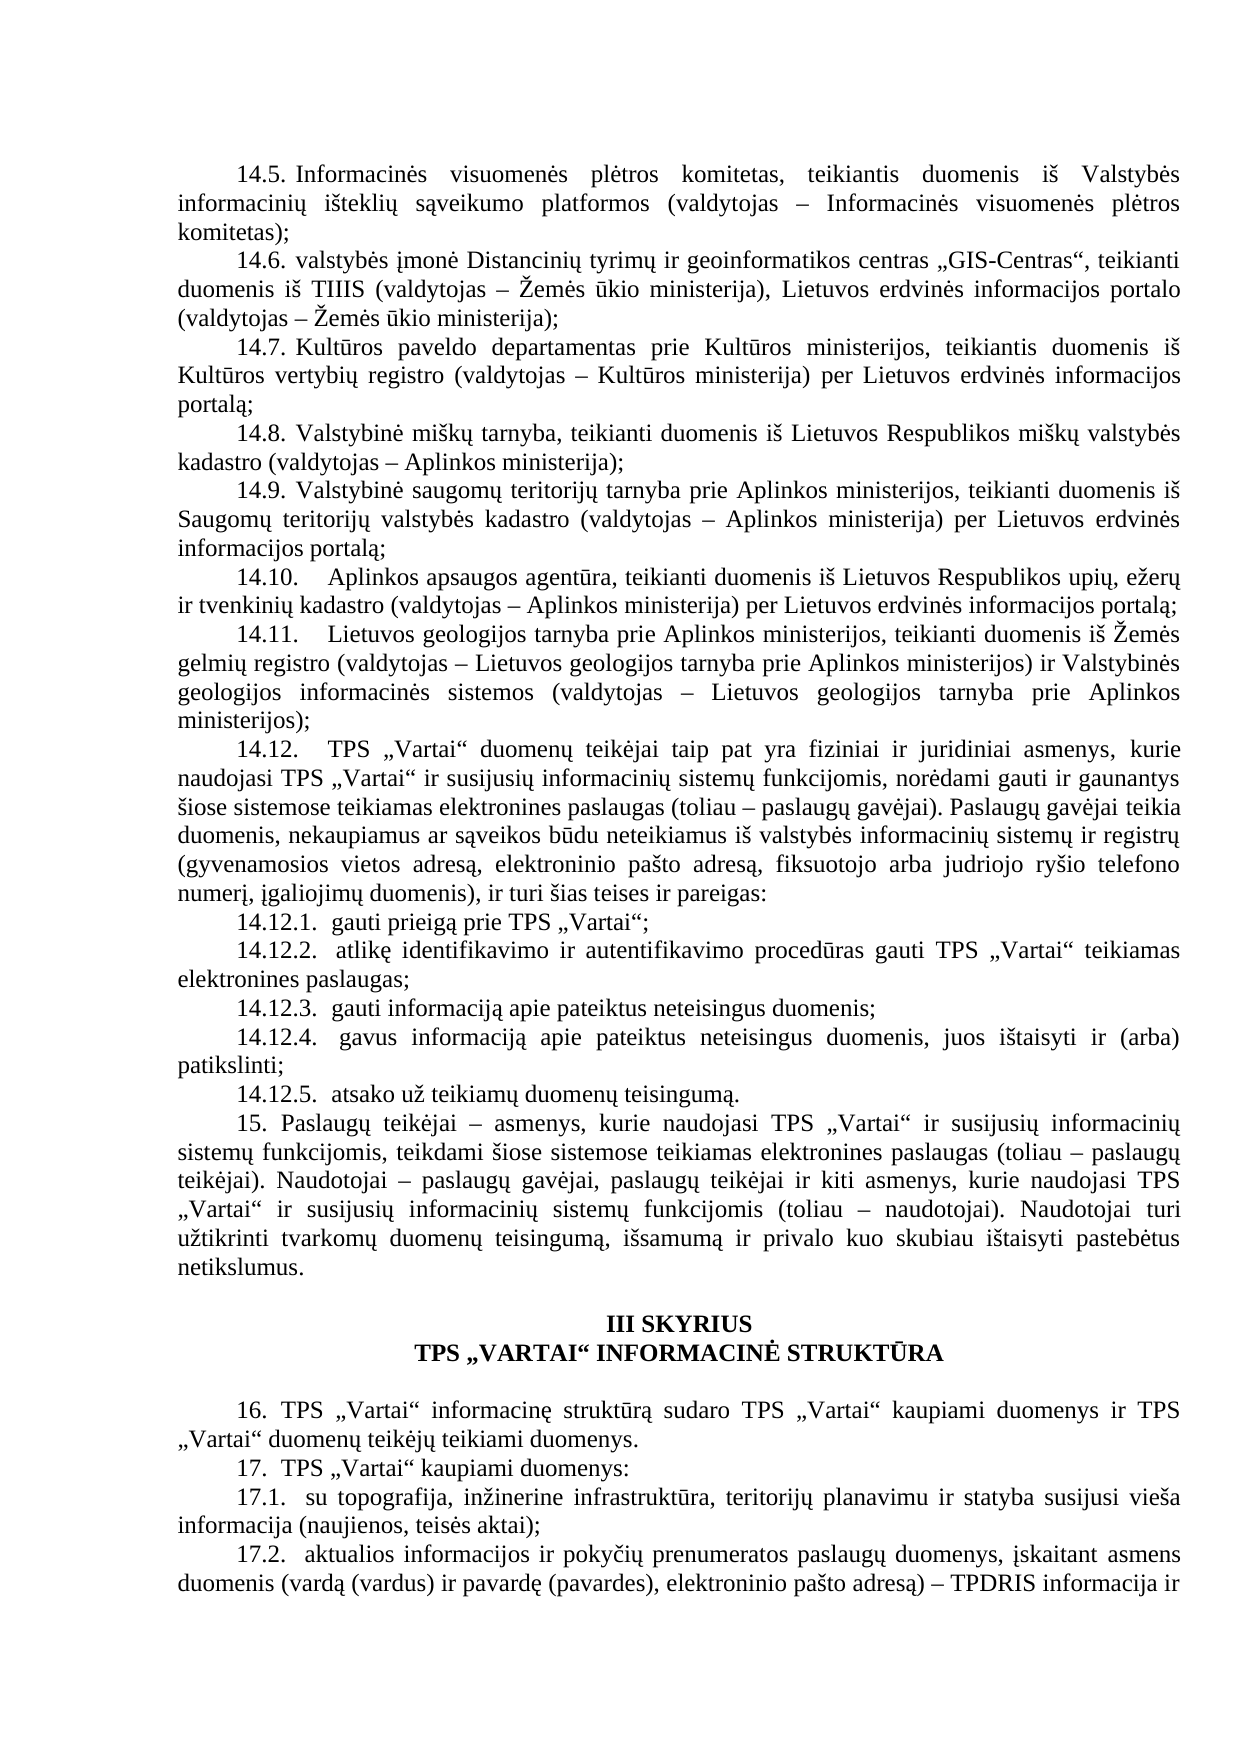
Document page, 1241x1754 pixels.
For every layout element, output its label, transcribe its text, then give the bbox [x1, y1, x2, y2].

text 15. Paslaugų teikėjai – asmenys, kurie naudojasi TPS „Vartai“ ir susijusių informacinių sistemų funkcijomis, teikdami šiose sistemose teikiamas elektronines paslaugas (toliau – paslaugų teikėjai). Naudotojai – paslaugų gavėjai, paslaugų teikėjai ir kiti asmenys, kurie naudojasi TPS „Vartai“ ir susijusių informacinių sistemų funkcijomis (toliau – naudotojai). Naudotojai turi užtikrinti tvarkomų duomenų teisingumą, išsamumą ir privalo kuo skubiau ištaisyti pastebėtus netikslumus. [177, 1108, 1181, 1281]
text 14.10. Aplinkos apsaugos agentūra, teikianti duomenis iš Lietuvos Respublikos upių, ežerų ir tvenkinių kadastro (valdytojas – Aplinkos ministerija) per Lietuvos erdvinės informacijos portalą; [177, 562, 1181, 619]
text 14.12.1. gauti prieigą prie TPS „Vartai“; [177, 907, 1181, 936]
text 14.7. Kultūros paveldo departamentas prie Kultūros ministerijos, teikiantis duomenis iš Kultūros vertybių registro (valdytojas – Kultūros ministerija) per Lietuvos erdvinės informacijos portalą; [177, 332, 1181, 418]
text 14.5. Informacinės visuomenės plėtros komitetas, teikiantis duomenis iš Valstybės informacinių išteklių sąveikumo platformos (valdytojas – Informacinės visuomenės plėtros komitetas); [177, 159, 1181, 246]
text 16. TPS „Vartai“ informacinę struktūrą sudaro TPS „Vartai“ kaupiami duomenys ir TPS „Vartai“ duomenų teikėjų teikiami duomenys. [177, 1396, 1181, 1453]
text 14.8. Valstybinė miškų tarnyba, teikianti duomenis iš Lietuvos Respublikos miškų valstybės kadastro (valdytojas – Aplinkos ministerija); [177, 418, 1181, 476]
text 14.12.2. atlikę identifikavimo ir autentifikavimo procedūras gauti TPS „Vartai“ teikiamas elektronines paslaugas; [177, 936, 1181, 993]
text 14.12. TPS „Vartai“ duomenų teikėjai taip pat yra fiziniai ir juridiniai asmenys, kurie naudojasi TPS „Vartai“ ir susijusių informacinių sistemų funkcijomis, norėdami gauti ir gaunantys šiose sistemose teikiamas elektronines paslaugas (toliau – paslaugų gavėjai). Paslaugų gavėjai teikia duomenis, nekaupiamus ar sąveikos būdu neteikiamus iš valstybės informacinių sistemų ir registrų (gyvenamosios vietos adresą, elektroninio pašto adresą, fiksuotojo arba judriojo ryšio telefono numerį, įgaliojimų duomenis), ir turi šias teises ir pareigas: [177, 734, 1181, 907]
text III SKYRIUS [177, 1309, 1181, 1338]
text 14.12.5. atsako už teikiamų duomenų teisingumą. [177, 1079, 1181, 1108]
text 14.9. Valstybinė saugomų teritorijų tarnyba prie Aplinkos ministerijos, teikianti duomenis iš Saugomų teritorijų valstybės kadastro (valdytojas – Aplinkos ministerija) per Lietuvos erdvinės informacijos portalą; [177, 476, 1181, 562]
text 14.6. valstybės įmonė Distancinių tyrimų ir geoinformatikos centras „GIS-Centras“, teikianti duomenis iš TIIIS (valdytojas – Žemės ūkio ministerija), Lietuvos erdvinės informacijos portalo (valdytojas – Žemės ūkio ministerija); [177, 246, 1181, 332]
text 14.11. Lietuvos geologijos tarnyba prie Aplinkos ministerijos, teikianti duomenis iš Žemės gelmių registro (valdytojas – Lietuvos geologijos tarnyba prie Aplinkos ministerijos) ir Valstybinės geologijos informacinės sistemos (valdytojas – Lietuvos geologijos tarnyba prie Aplinkos ministerijos); [177, 619, 1181, 734]
text 14.12.4. gavus informaciją apie pateiktus neteisingus duomenis, juos ištaisyti ir (arba) patikslinti; [177, 1022, 1181, 1079]
text 14.12.3. gauti informaciją apie pateiktus neteisingus duomenis; [177, 993, 1181, 1022]
text 17.2. aktualios informacijos ir pokyčių prenumeratos paslaugų duomenys, įskaitant asmens duomenis (vardą (vardus) ir pavardę (pavardes), elektroninio pašto adresą) – TPDRIS informacija ir [177, 1539, 1181, 1597]
text 17. TPS „Vartai“ kaupiami duomenys: [177, 1453, 1181, 1482]
text TPS „Vartai“ Informacinė struktūra [177, 1338, 1181, 1367]
text 17.1. su topografija, inžinerine infrastruktūra, teritorijų planavimu ir statyba susijusi vieša informacija (naujienos, teisės aktai); [177, 1482, 1181, 1539]
